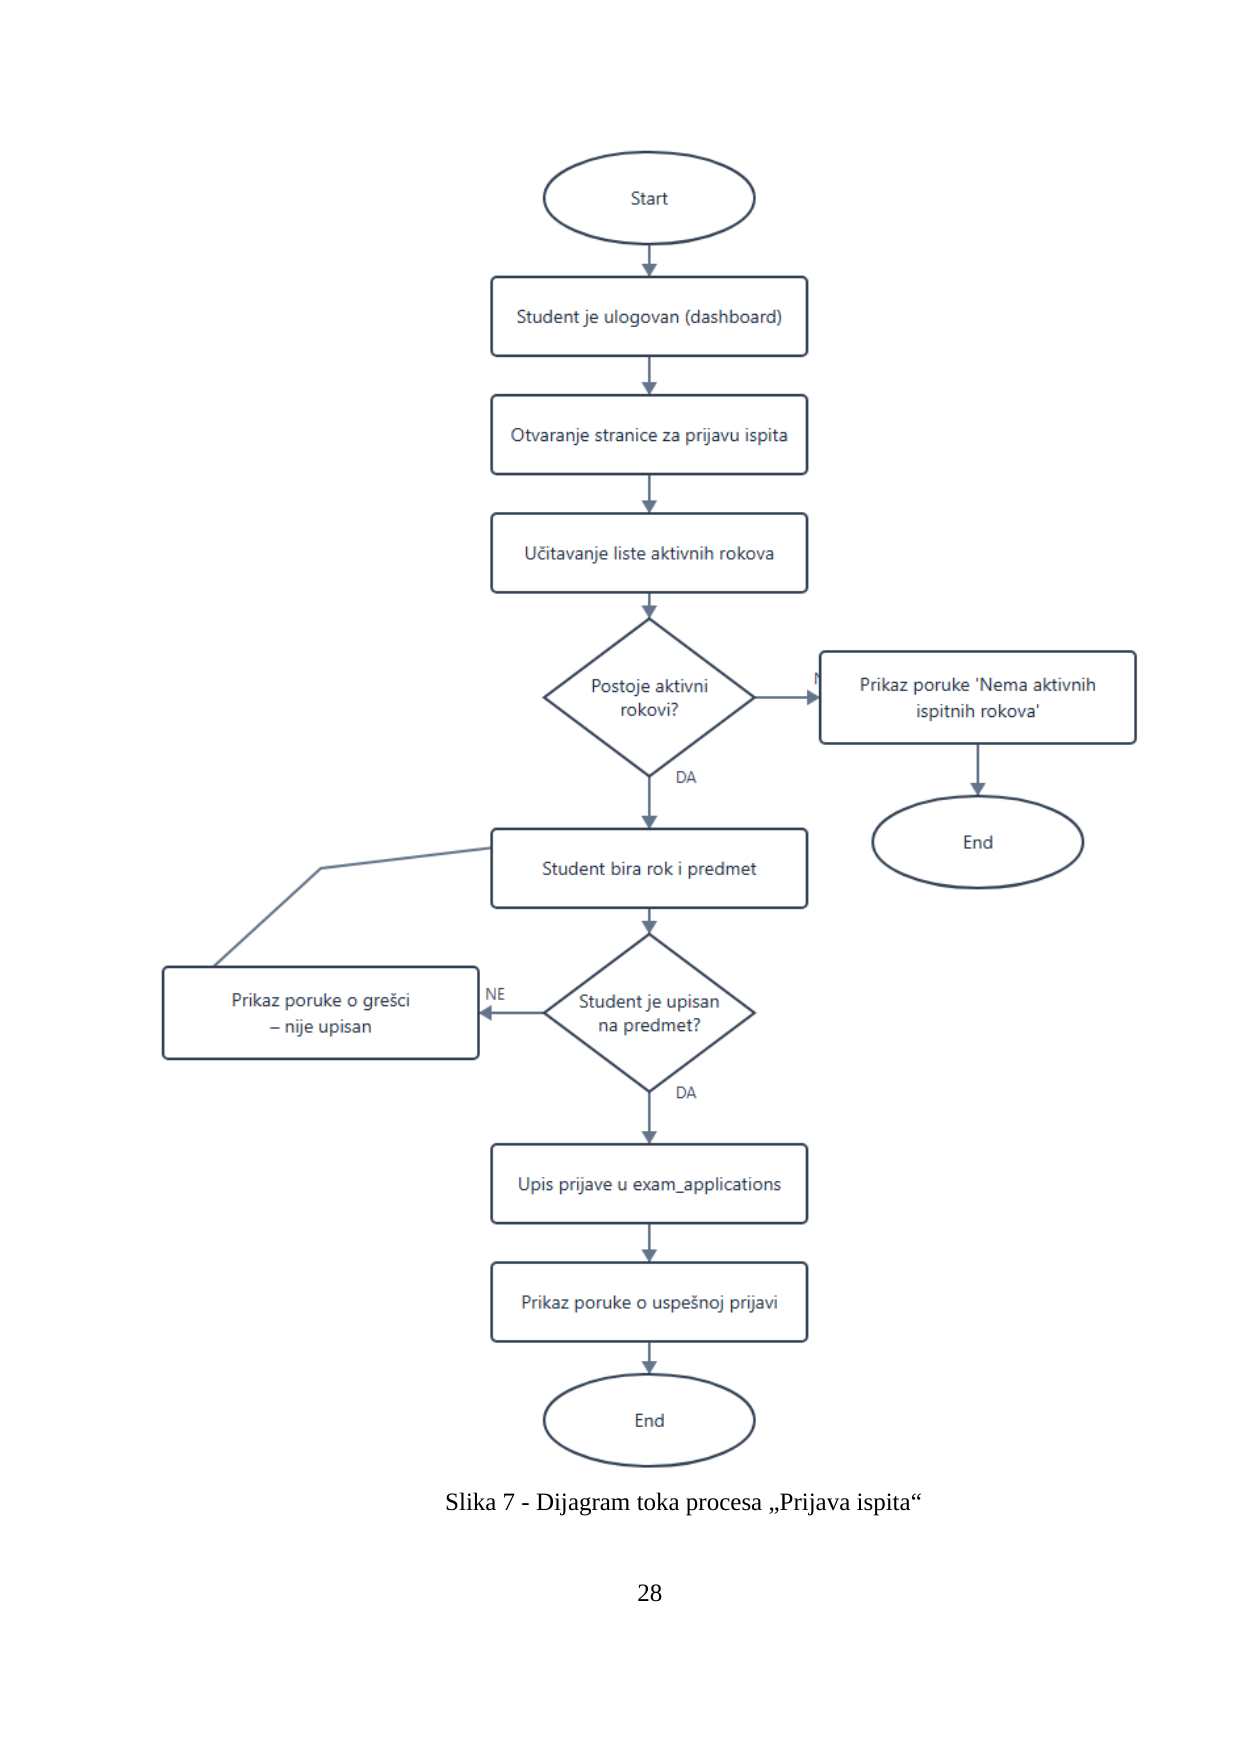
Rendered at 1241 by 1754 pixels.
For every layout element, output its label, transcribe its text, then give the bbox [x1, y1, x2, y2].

picture [158, 147, 1141, 1473]
list Slika 7 - Dijagram toka procesa „Prijava ispita“ [280, 1473, 1063, 1516]
